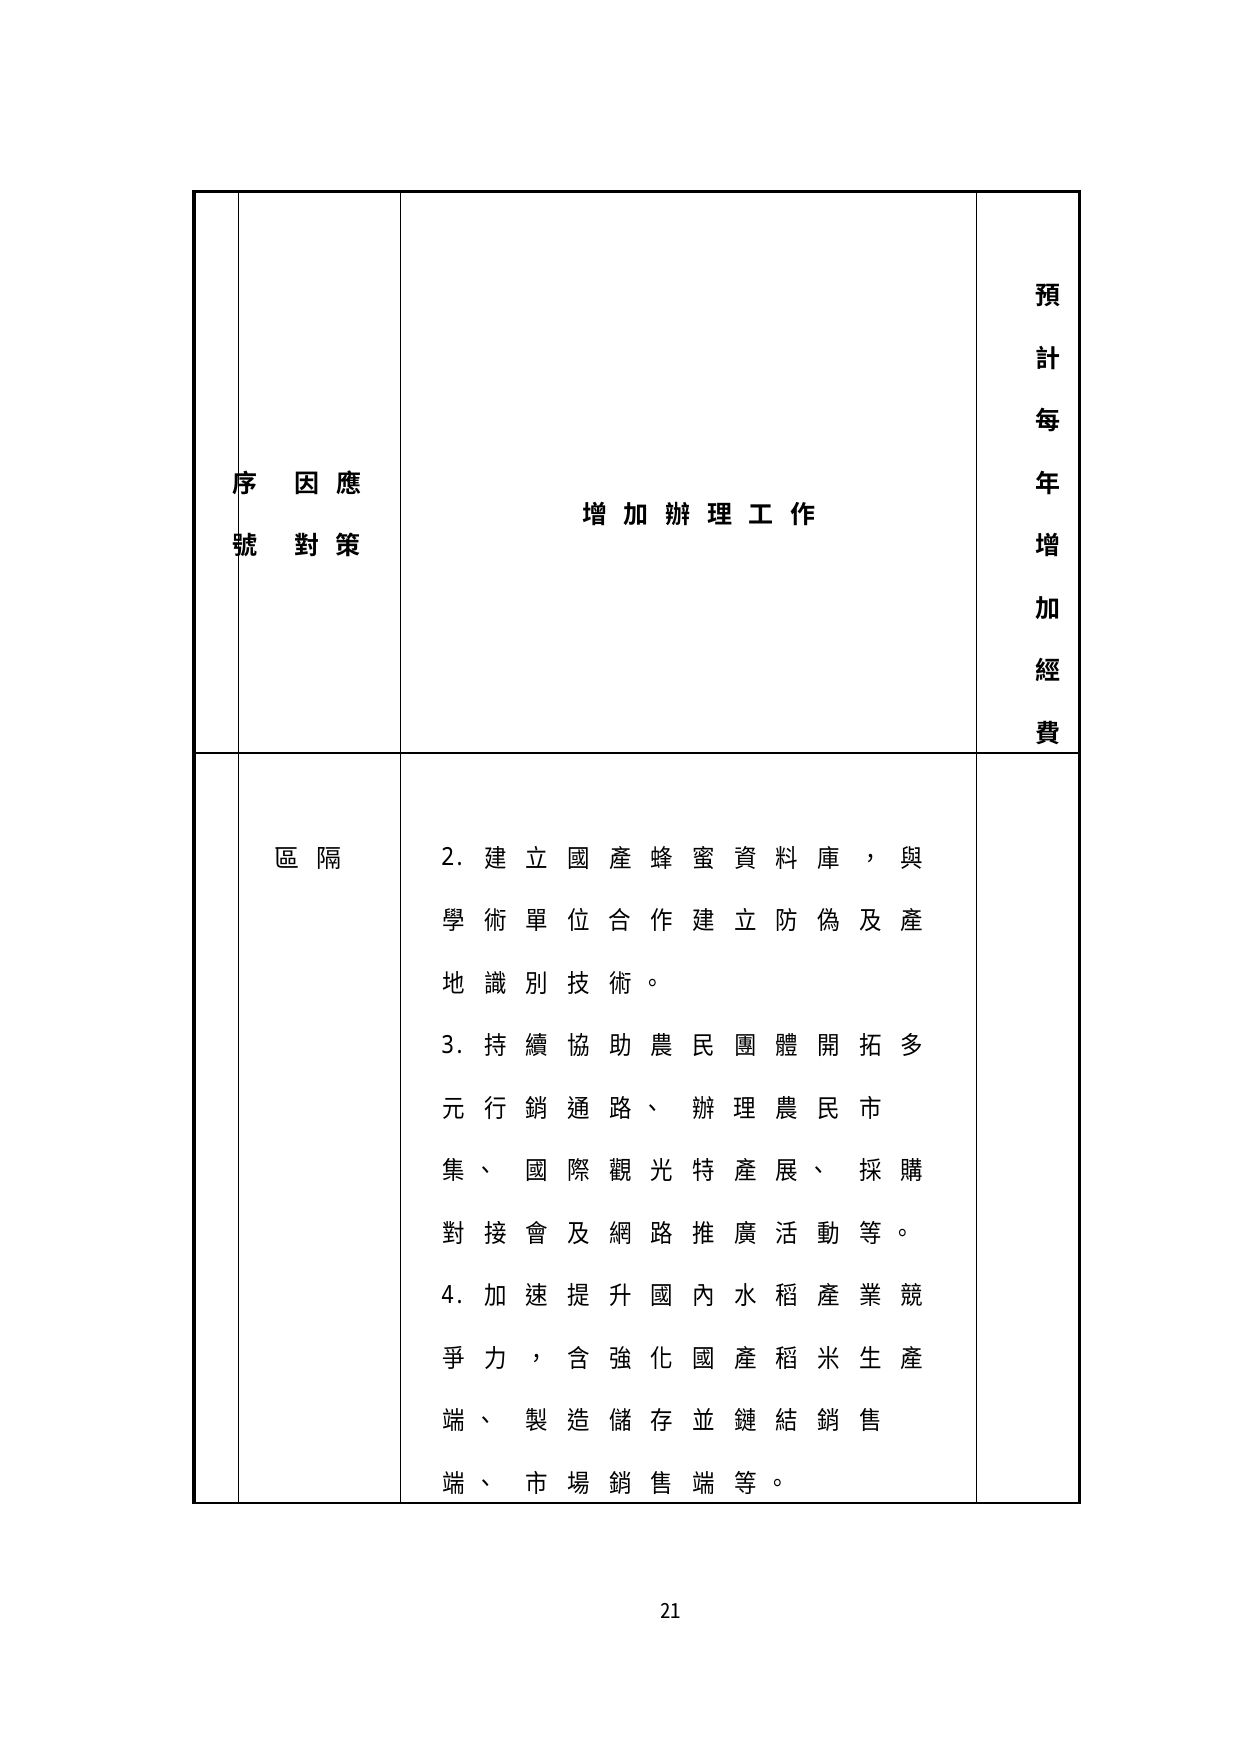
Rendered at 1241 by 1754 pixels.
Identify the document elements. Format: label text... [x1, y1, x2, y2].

table_cell 2.建立國產蜂蜜資料庫，與學術單位合作建立防偽及產地識別技術。 3.持續協助農民團體開拓多元行銷通路、辦理農民市集、國際觀光特產展、採購對接會及網路推廣活動等。 4.加速提升國內水稻產業競爭力，含強化國產稻米生產端、製造儲存並鏈結銷售端、市場銷售端等。 [401, 754, 976, 1502]
table_header 因應對策 [239, 193, 400, 752]
table_header 增加辦理工作 [401, 193, 976, 752]
table_header 預計每年 增加經費 [977, 193, 1078, 752]
table_cell 區隔 [239, 754, 400, 1502]
table_header 序號 [196, 193, 238, 752]
table_cell [196, 754, 238, 1502]
table_cell [977, 754, 1078, 1502]
